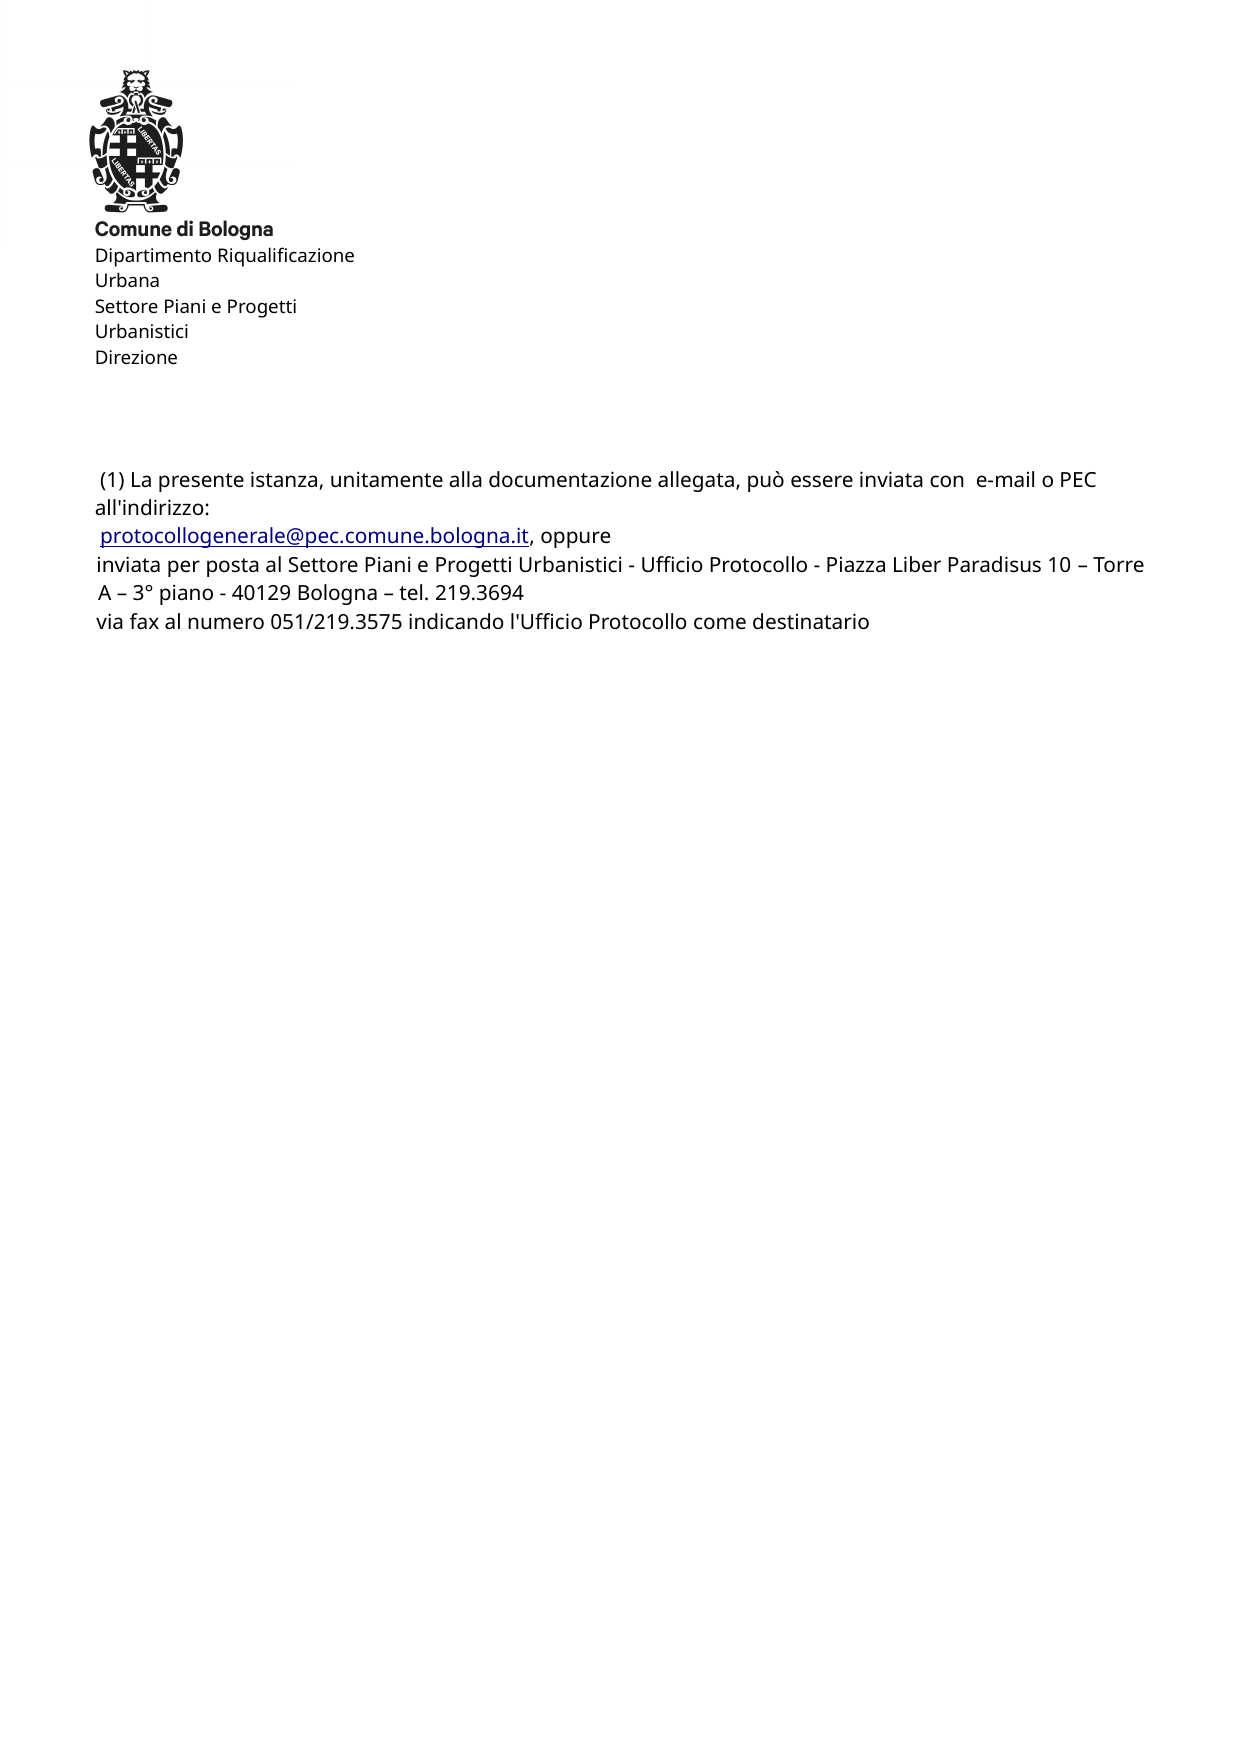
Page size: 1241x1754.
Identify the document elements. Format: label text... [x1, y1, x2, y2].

text (1) La presente istanza, unitamente alla documentazione allegata, può essere inviata con e-mail o PEC all'indirizzo: [94, 465, 1146, 522]
text inviata per posta al Settore Piani e Progetti Urbanistici - Ufficio Protocollo - Piazza Liber Paradisus 10 – Torre A – 3° piano - 40129 Bologna – tel. 219.3694 [96, 550, 1146, 607]
picture [0, 0, 296, 242]
text protocollogenerale@pec.comune.bologna.it, oppure [94, 522, 1146, 550]
text via fax al numero 051/219.3575 indicando l'Ufficio Protocollo come destinatario [96, 607, 1146, 635]
